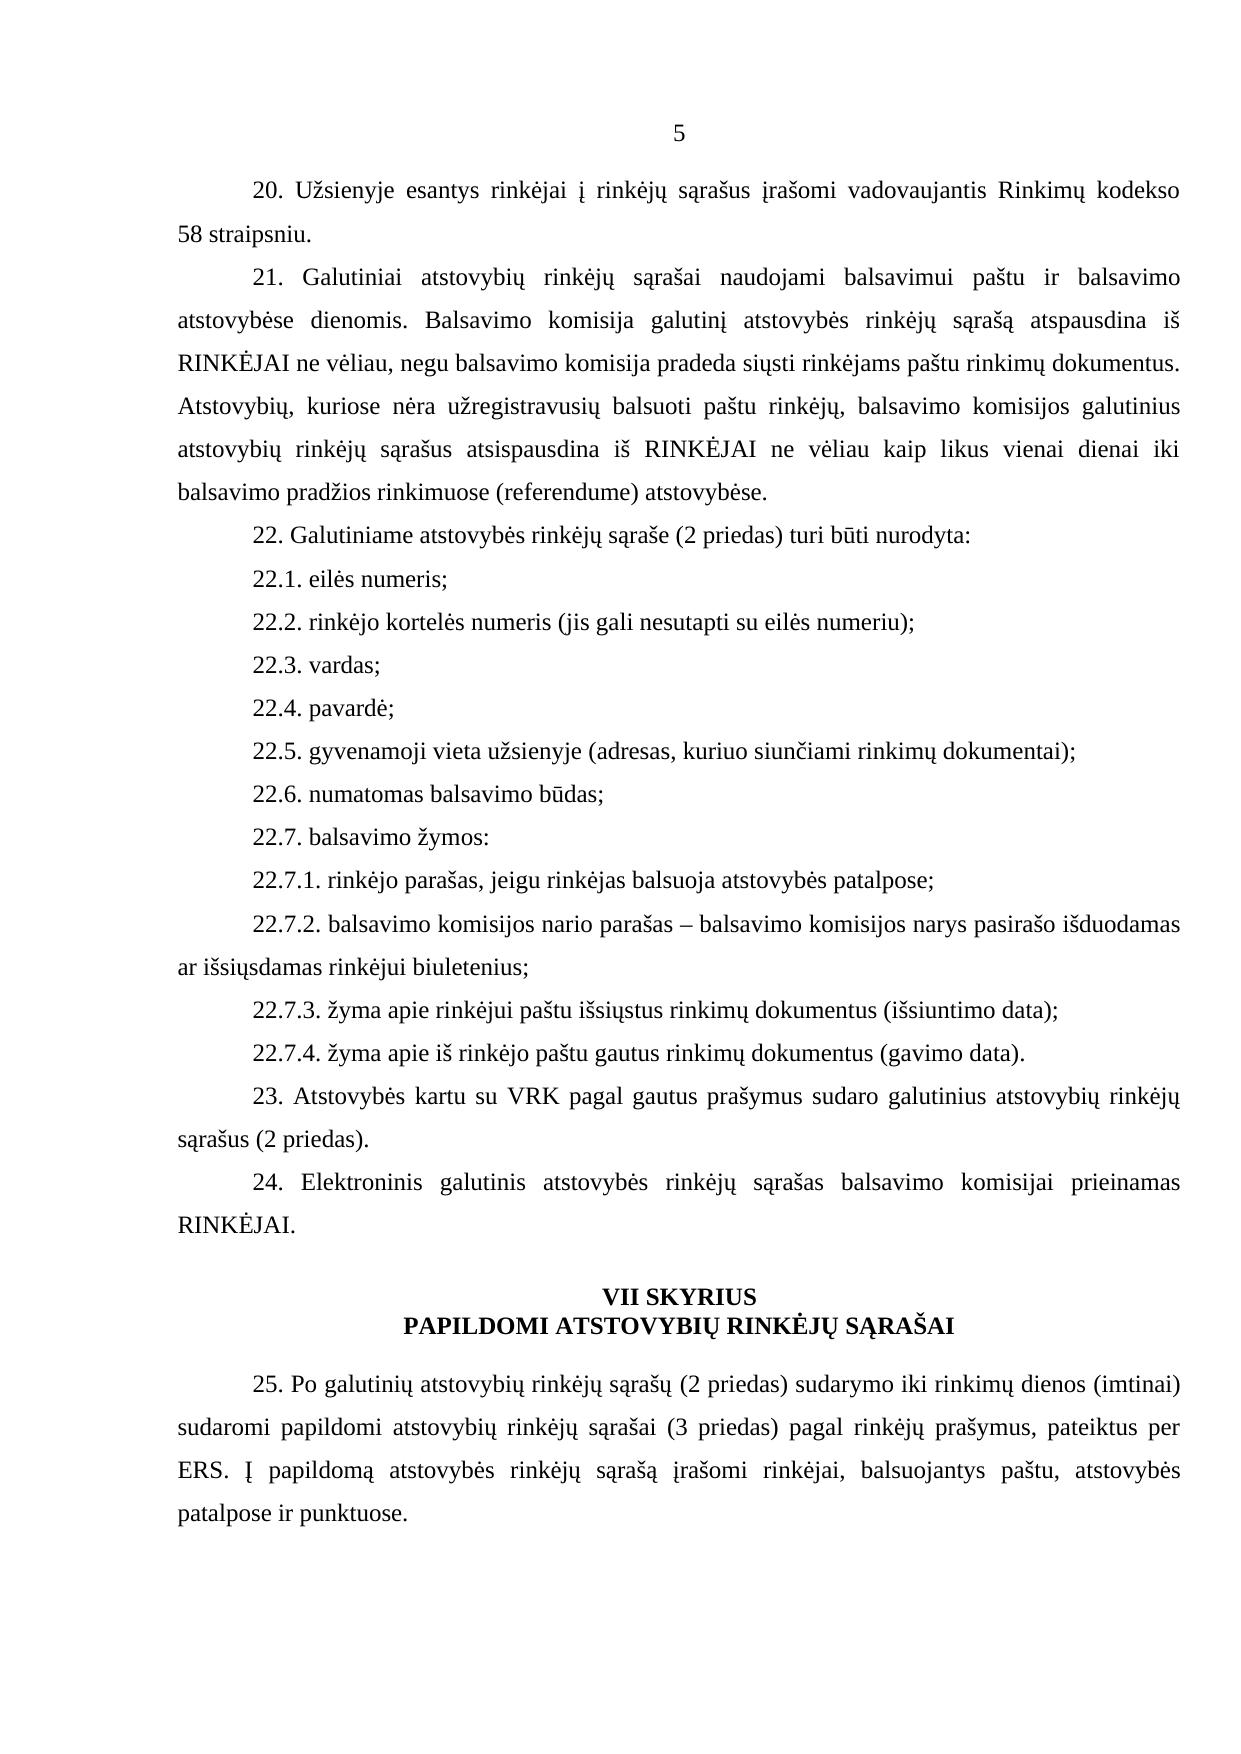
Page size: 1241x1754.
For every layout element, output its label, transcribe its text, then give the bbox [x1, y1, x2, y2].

text 22.4. pavardė; [177, 693, 1181, 722]
text 22.7.3. žyma apie rinkėjui paštu išsiųstus rinkimų dokumentus (išsiuntimo data); [177, 995, 1181, 1024]
text 25. Po galutinių atstovybių rinkėjų sąrašų (2 priedas) sudarymo iki rinkimų dienos (imtinai) sudaromi papildomi atstovybių rinkėjų sąrašai (3 priedas) pagal rinkėjų prašymus, pateiktus per ERS. Į papildomą atstovybės rinkėjų sąrašą įrašomi rinkėjai, balsuojantys paštu, atstovybės patalpose ir punktuose. [177, 1369, 1181, 1527]
text 22.2. rinkėjo kortelės numeris (jis gali nesutapti su eilės numeriu); [177, 607, 1181, 636]
text PAPILDOMI ATSTOVYBIŲ RINKĖJŲ SĄRAŠAI [177, 1311, 1181, 1340]
text 23. Atstovybės kartu su VRK pagal gautus prašymus sudaro galutinius atstovybių rinkėjų sąrašus (2 priedas). [177, 1081, 1181, 1153]
text 22.6. numatomas balsavimo būdas; [177, 779, 1181, 808]
text 22. Galutiniame atstovybės rinkėjų sąraše (2 priedas) turi būti nurodyta: [177, 521, 1181, 549]
text 22.7.2. balsavimo komisijos nario parašas – balsavimo komisijos narys pasirašo išduodamas ar išsiųsdamas rinkėjui biuletenius; [177, 909, 1181, 981]
text 22.7.4. žyma apie iš rinkėjo paštu gautus rinkimų dokumentus (gavimo data). [177, 1038, 1181, 1067]
text 22.7.1. rinkėjo parašas, jeigu rinkėjas balsuoja atstovybės patalpose; [177, 866, 1181, 894]
text 22.5. gyvenamoji vieta užsienyje (adresas, kuriuo siunčiami rinkimų dokumentai); [177, 736, 1181, 765]
text 21. Galutiniai atstovybių rinkėjų sąrašai naudojami balsavimui paštu ir balsavimo atstovybėse dienomis. Balsavimo komisija galutinį atstovybės rinkėjų sąrašą atspausdina iš RINKĖJAI ne vėliau, negu balsavimo komisija pradeda siųsti rinkėjams paštu rinkimų dokumentus. Atstovybių, kuriose nėra užregistravusių balsuoti paštu rinkėjų, balsavimo komisijos galutinius atstovybių rinkėjų sąrašus atsispausdina iš RINKĖJAI ne vėliau kaip likus vienai dienai iki balsavimo pradžios rinkimuose (referendume) atstovybėse. [177, 262, 1181, 506]
text VII SKYRIUS [177, 1282, 1181, 1311]
text 22.1. eilės numeris; [177, 564, 1181, 592]
text 24. Elektroninis galutinis atstovybės rinkėjų sąrašas balsavimo komisijai prieinamas RINKĖJAI. [177, 1167, 1181, 1239]
text 22.7. balsavimo žymos: [177, 822, 1181, 851]
text 20. Užsienyje esantys rinkėjai į rinkėjų sąrašus įrašomi vadovaujantis Rinkimų kodekso 58 straipsniu. [177, 176, 1181, 247]
text 22.3. vardas; [177, 650, 1181, 679]
